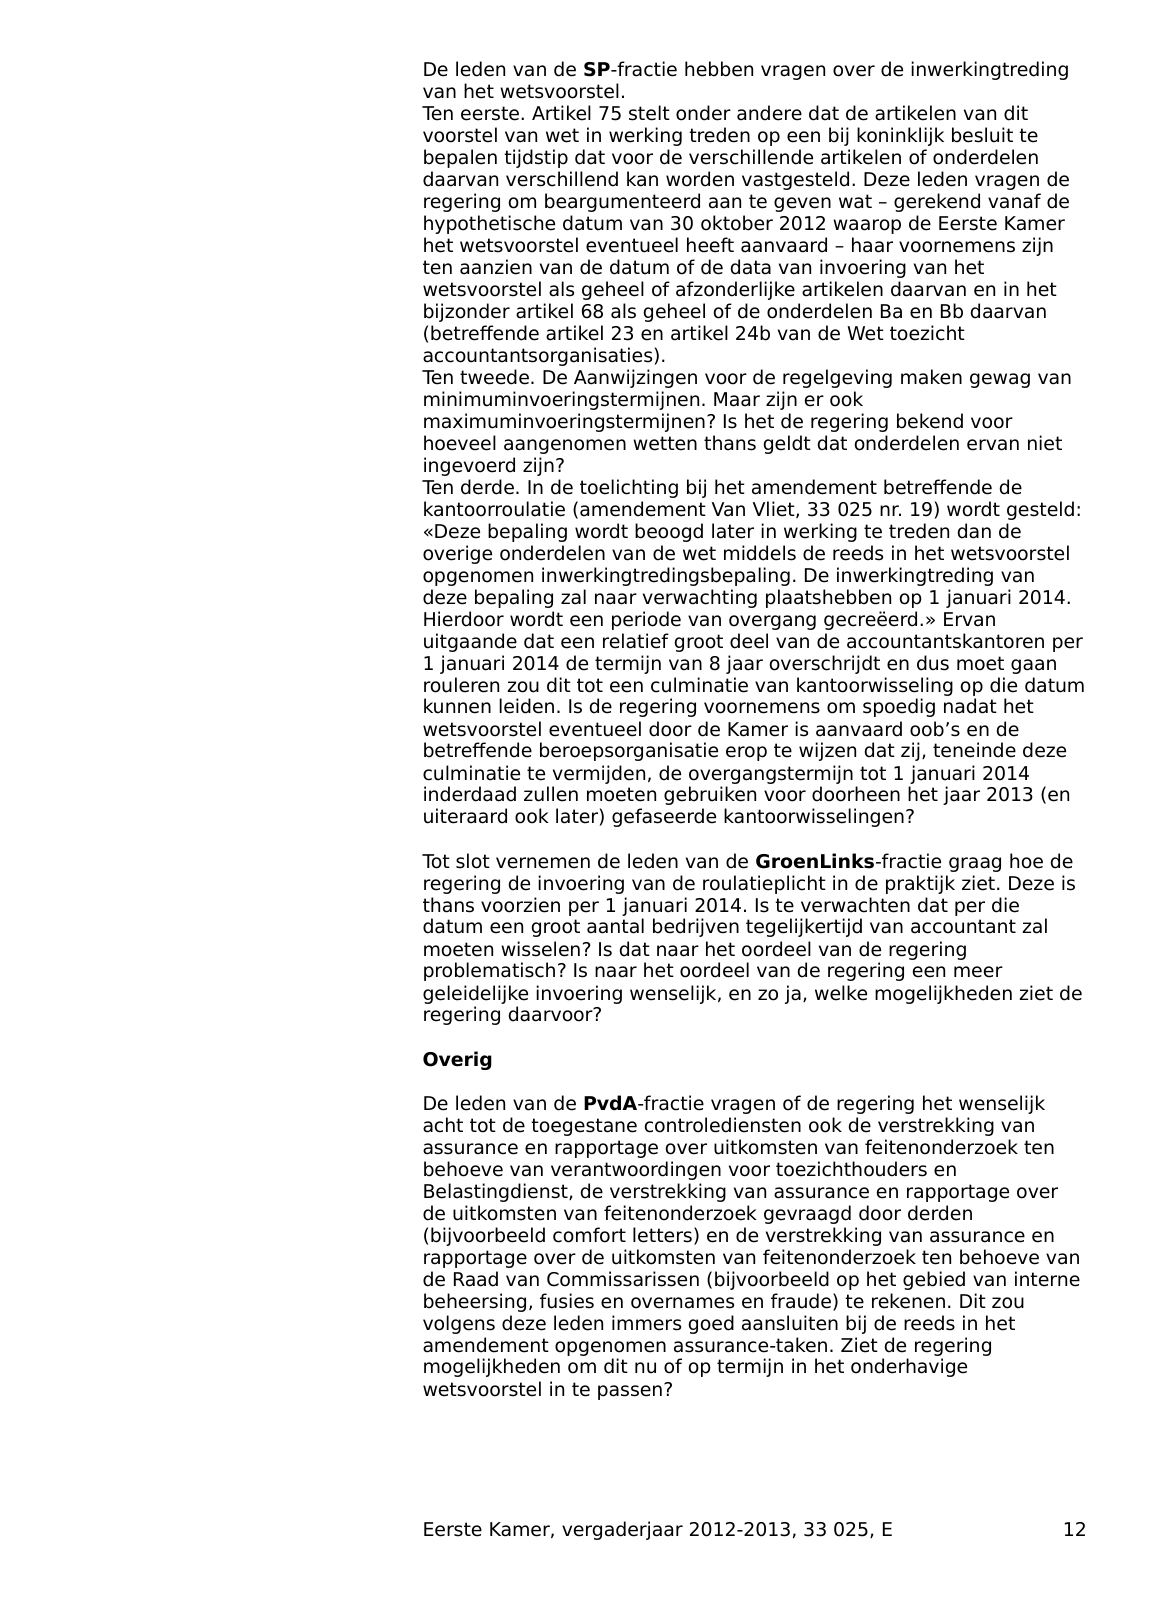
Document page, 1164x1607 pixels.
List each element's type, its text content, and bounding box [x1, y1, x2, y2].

text De leden van de PvdA-fractie vragen of de regering het wenselijk acht tot de toegestane controlediensten ook de verstrekking van assurance en rapportage over uitkomsten van feitenonderzoek ten behoeve van verantwoordingen voor toezichthouders en Belastingdienst, de verstrekking van assurance en rapportage over de uitkomsten van feitenonderzoek gevraagd door derden (bijvoorbeeld comfort letters) en de verstrekking van assurance en rapportage over de uitkomsten van feitenonderzoek ten behoeve van de Raad van Commissarissen (bijvoorbeeld op het gebied van interne beheersing, fusies en overnames en fraude) te rekenen. Dit zou volgens deze leden immers goed aansluiten bij de reeds in het amendement opgenomen assurance-taken. Ziet de regering mogelijkheden om dit nu of op termijn in het onderhavige wetsvoorstel in te passen? [422, 1093, 1087, 1400]
text Ten derde. In de toelichting bij het amendement betreffende de kantoorroulatie (amendement Van Vliet, 33 025 nr. 19) wordt gesteld: «Deze bepaling wordt beoogd later in werking te treden dan de overige onderdelen van de wet middels de reeds in het wetsvoorstel opgenomen inwerkingtredingsbepaling. De inwerkingtreding van deze bepaling zal naar verwachting plaatshebben op 1 januari 2014. Hierdoor wordt een periode van overgang gecreëerd.» Ervan uitgaande dat een relatief groot deel van de accountantskantoren per 1 januari 2014 de termijn van 8 jaar overschrijdt en dus moet gaan rouleren zou dit tot een culminatie van kantoorwisseling op die datum kunnen leiden. Is de regering voornemens om spoedig nadat het wetsvoorstel eventueel door de Kamer is aanvaard oob’s en de betreffende beroepsorganisatie erop te wijzen dat zij, teneinde deze culminatie te vermijden, de overgangstermijn tot 1 januari 2014 inderdaad zullen moeten gebruiken voor doorheen het jaar 2013 (en uiteraard ook later) gefaseerde kantoorwisselingen? [422, 477, 1087, 828]
text Ten tweede. De Aanwijzingen voor de regelgeving maken gewag van minimuminvoeringstermijnen. Maar zijn er ook maximuminvoeringstermijnen? Is het de regering bekend voor hoeveel aangenomen wetten thans geldt dat onderdelen ervan niet ingevoerd zijn? [422, 367, 1087, 477]
text Tot slot vernemen de leden van de GroenLinks-fractie graag hoe de regering de invoering van de roulatieplicht in de praktijk ziet. Deze is thans voorzien per 1 januari 2014. Is te verwachten dat per die datum een groot aantal bedrijven tegelijkertijd van accountant zal moeten wisselen? Is dat naar het oordeel van de regering problematisch? Is naar het oordeel van de regering een meer geleidelijke invoering wenselijk, en zo ja, welke mogelijkheden ziet de regering daarvoor? [422, 851, 1087, 1026]
text Ten eerste. Artikel 75 stelt onder andere dat de artikelen van dit voorstel van wet in werking treden op een bij koninklijk besluit te bepalen tijdstip dat voor de verschillende artikelen of onderdelen daarvan verschillend kan worden vastgesteld. Deze leden vragen de regering om beargumenteerd aan te geven wat – gerekend vanaf de hypothetische datum van 30 oktober 2012 waarop de Eerste Kamer het wetsvoorstel eventueel heeft aanvaard – haar voornemens zijn ten aanzien van de datum of de data van invoering van het wetsvoorstel als geheel of afzonderlijke artikelen daarvan en in het bijzonder artikel 68 als geheel of de onderdelen Ba en Bb daarvan (betreffende artikel 23 en artikel 24b van de Wet toezicht accountantsorganisaties). [422, 103, 1087, 367]
text De leden van de SP-fractie hebben vragen over de inwerkingtreding van het wetsvoorstel. [422, 59, 1087, 103]
subtitle Overig [422, 1048, 1087, 1071]
